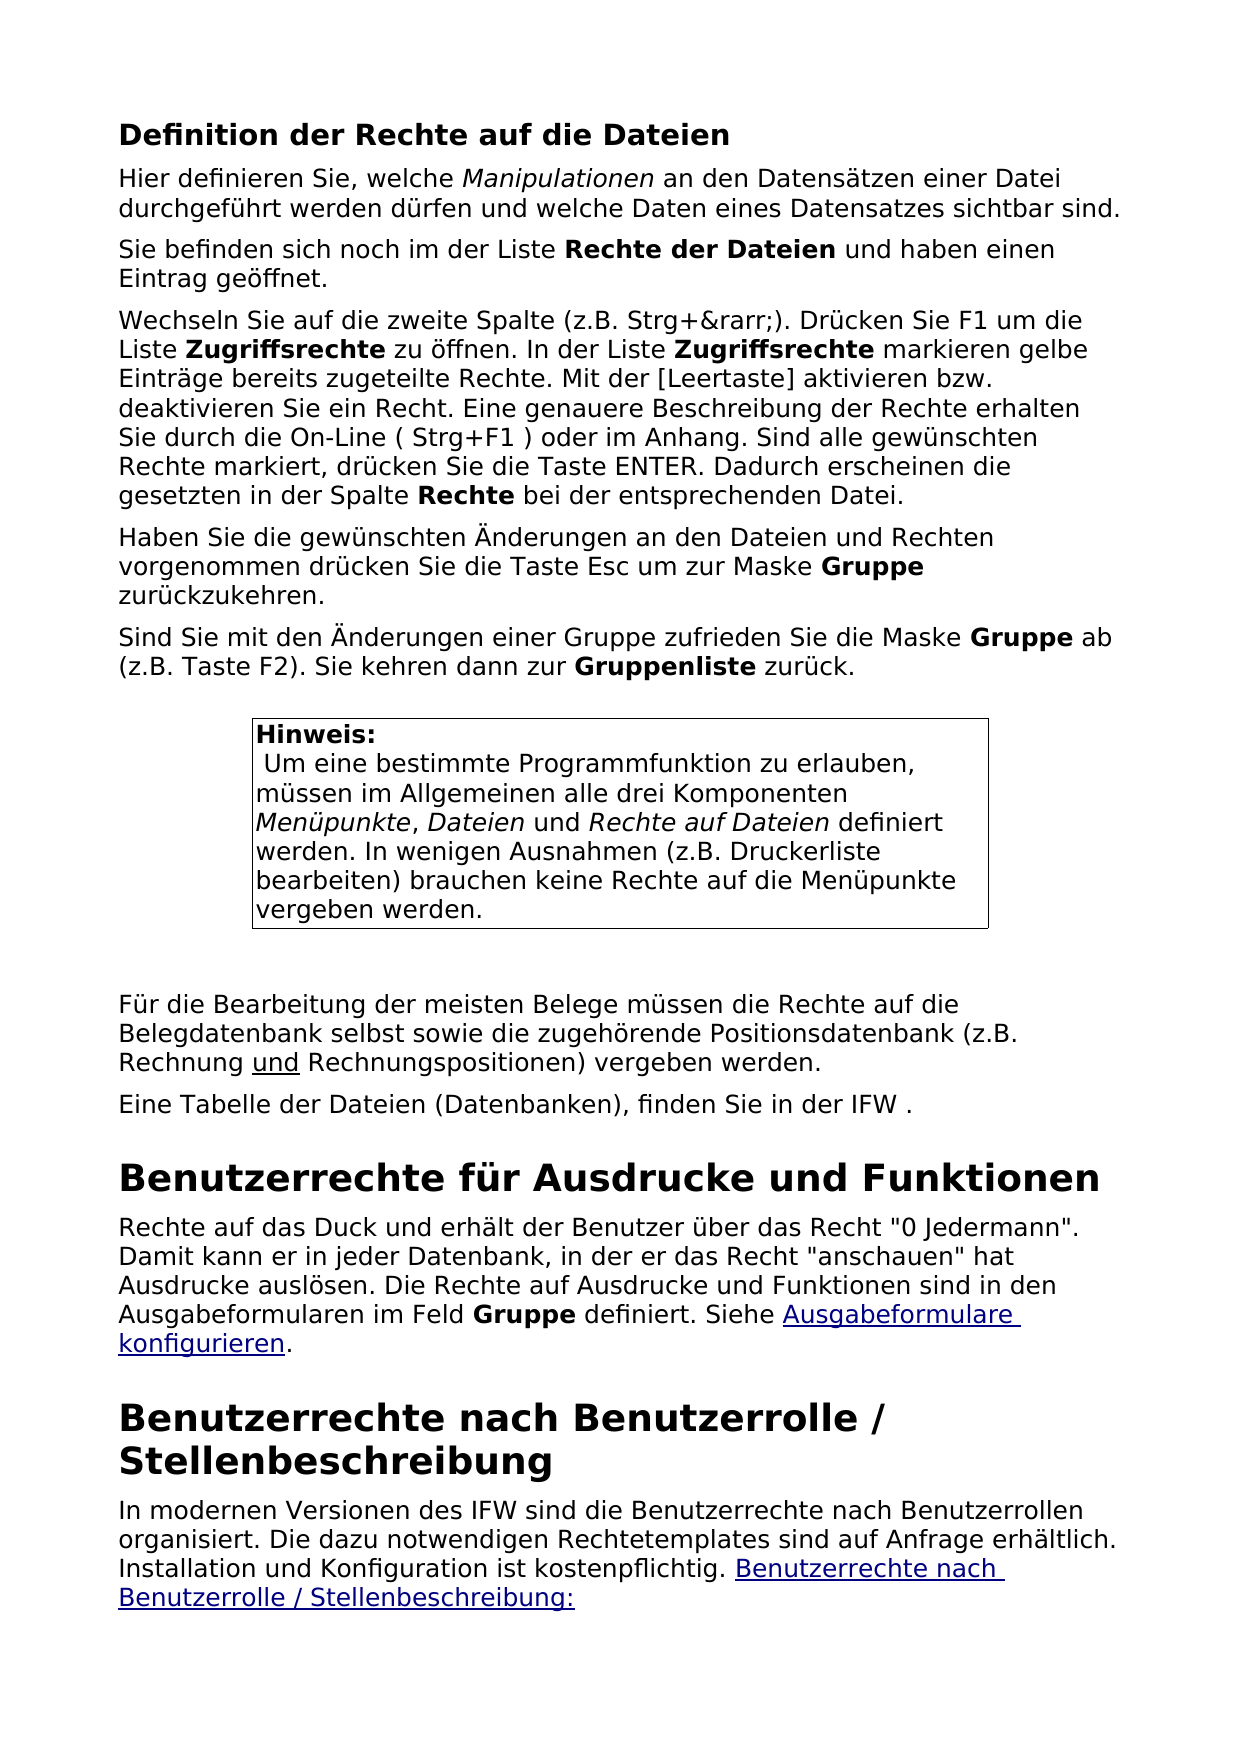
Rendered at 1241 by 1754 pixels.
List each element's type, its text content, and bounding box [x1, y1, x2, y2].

subtitle Definition der Rechte auf die Dateien [118, 118, 1122, 152]
table_header Hinweis: Um eine bestimmte Programmfunktion zu erlauben, müssen im Allgemeinen alle drei Komponenten Menüpunkte, Dateien und Rechte auf Dateien definiert werden. In wenigen Ausnahmen (z.B. Druckerliste bearbeiten) brauchen keine Rechte auf die Menüpunkte vergeben werden. [253, 719, 988, 927]
text Hier definieren Sie, welche Manipulationen an den Datensätzen einer Datei durchgeführt werden dürfen und welche Daten eines Datensatzes sichtbar sind. [118, 164, 1122, 223]
text Wechseln Sie auf die zweite Spalte (z.B. Strg+&rarr;). Drücken Sie F1 um die Liste Zugriffsrechte zu öffnen. In der Liste Zugriffsrechte markieren gelbe Einträge bereits zugeteilte Rechte. Mit der [Leertaste] aktivieren bzw. deaktivieren Sie ein Recht. Eine genauere Beschreibung der Rechte erhalten Sie durch die On-Line ( Strg+F1 ) oder im Anhang. Sind alle gewünschten Rechte markiert, drücken Sie die Taste ENTER. Dadurch erscheinen die gesetzten in der Spalte Rechte bei der entspre­chenden Datei. [118, 306, 1122, 510]
text Sind Sie mit den Änderungen einer Gruppe zufrieden Sie die Maske Gruppe ab (z.B. Taste F2). Sie kehren dann zur Gruppenliste zurück. [118, 623, 1122, 681]
text Eine Tabelle der Dateien (Datenbanken), finden Sie in der IFW . [118, 1090, 1122, 1119]
subtitle Benutzerrechte für Ausdrucke und Funktionen [118, 1157, 1122, 1200]
text Haben Sie die gewünschten Änderungen an den Dateien und Rechten vorgenommen drücken Sie die Taste Esc um zur Maske Gruppe zurückzukehren. [118, 523, 1122, 610]
subtitle Benutzerrechte nach Benutzerrolle / Stellenbeschreibung [118, 1396, 1122, 1483]
text In modernen Versionen des IFW sind die Benutzerrechte nach Benutzerrollen organisiert. Die dazu notwendigen Rechtetemplates sind auf Anfrage erhältlich. Installation und Konfiguration ist kostenpflichtig. Benutzerrechte nach Benutzerrolle / Stellenbeschreibung: [118, 1496, 1122, 1613]
text Für die Bearbeitung der meisten Belege müssen die Rechte auf die Belegdatenbank selbst sowie die zugehörende Positionsdatenbank (z.B. Rechnung und Rechnungspositionen) vergeben werden. [118, 990, 1122, 1077]
text Rechte auf das Duck und erhält der Benutzer über das Recht "0 Jedermann". Damit kann er in jeder Datenbank, in der er das Recht "anschauen" hat Ausdrucke auslösen. Die Rechte auf Ausdrucke und Funktionen sind in den Ausgabeformularen im Feld Gruppe definiert. Siehe Ausgabeformulare konfigurieren. [118, 1213, 1122, 1359]
text Sie befinden sich noch im der Liste Rechte der Dateien und haben einen Eintrag geöffnet. [118, 235, 1122, 294]
